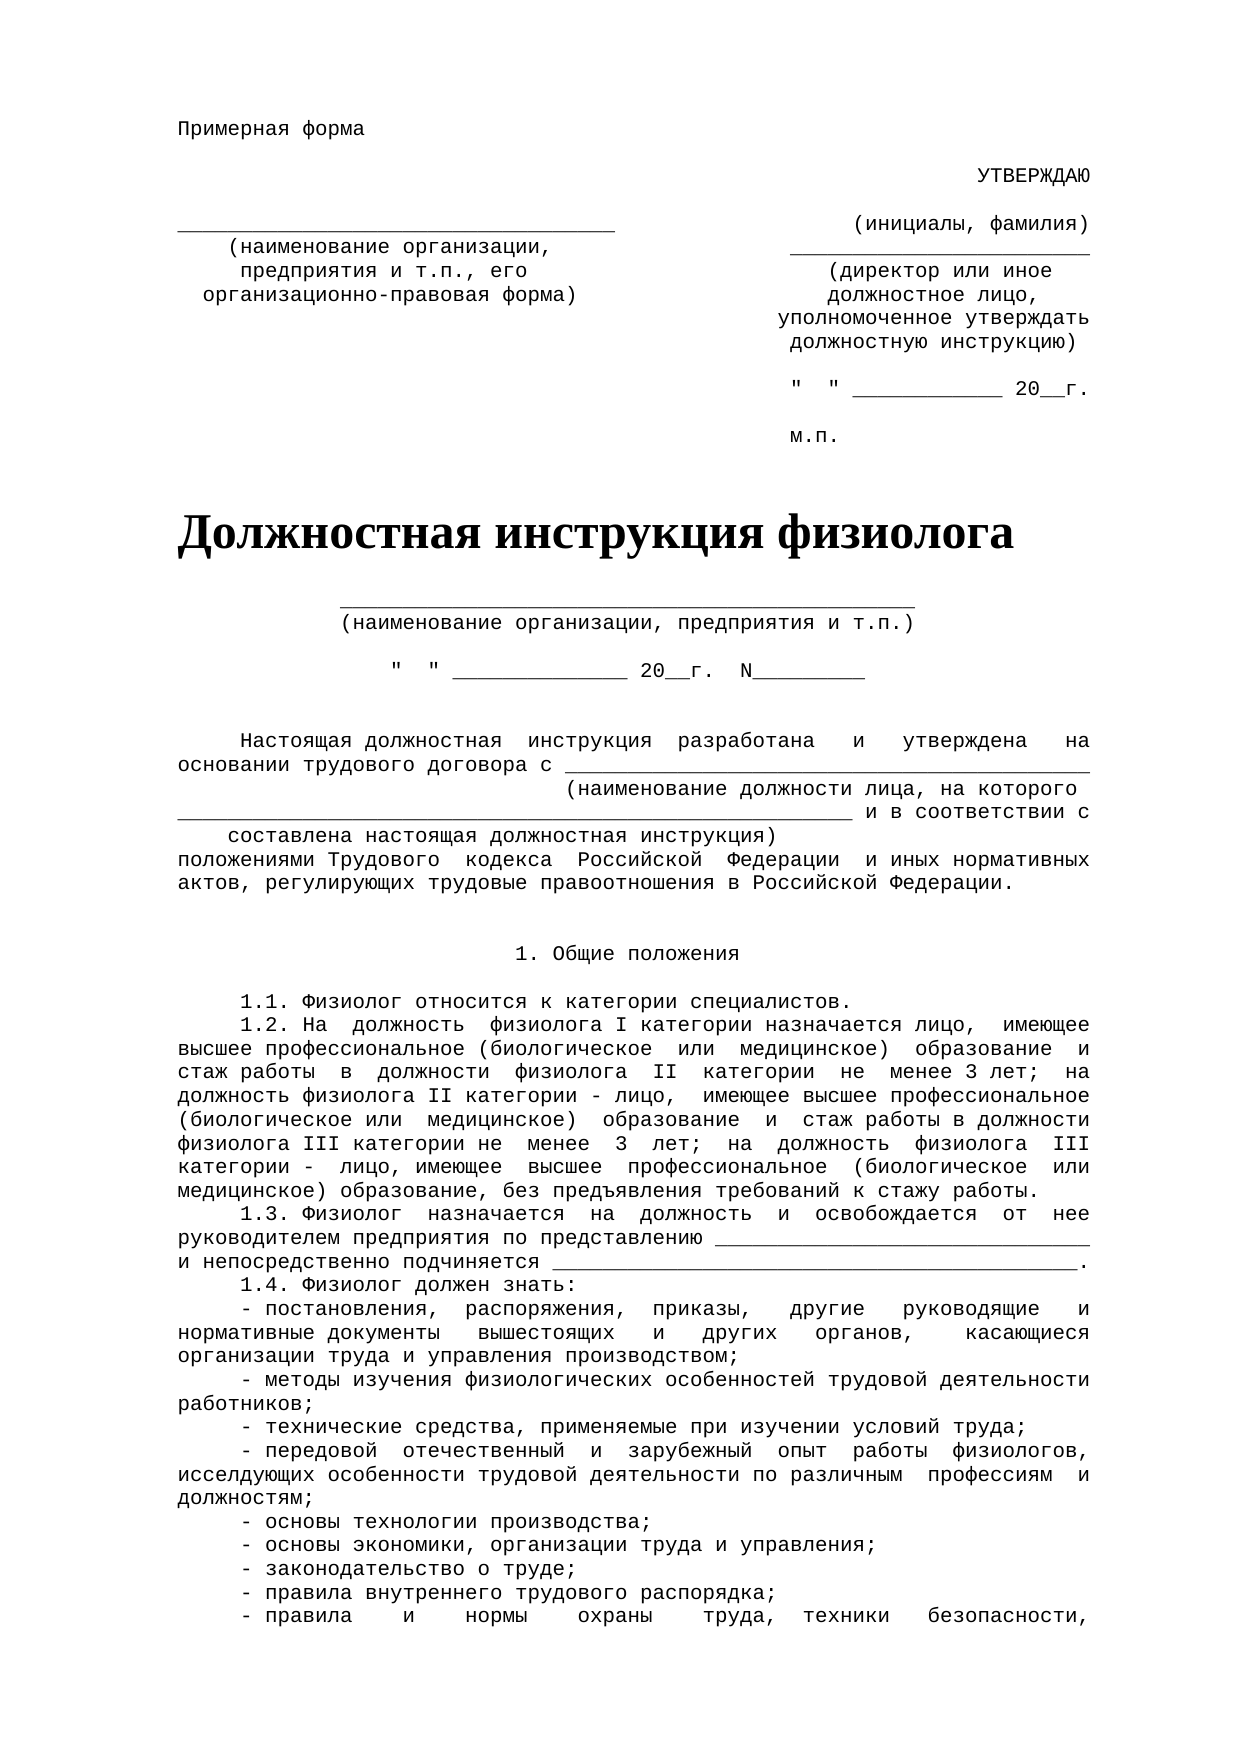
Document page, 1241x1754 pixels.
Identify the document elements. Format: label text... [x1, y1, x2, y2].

text - передовой отечественный и зарубежный опыт работы физиологов, [177, 1440, 1152, 1463]
text 1.3. Физиолог назначается на должность и освобождается от нее [177, 1203, 1152, 1227]
text - основы экономики, организации труда и управления; [177, 1534, 1152, 1558]
text " " ______________ 20__г. N_________ [177, 659, 1152, 683]
text 1.4. Физиолог должен знать: [177, 1274, 1152, 1298]
text (биологическое или медицинское) образование и стаж работы в должности [177, 1109, 1152, 1132]
text исселдующих особенности трудовой деятельности по различным профессиям и [177, 1463, 1152, 1487]
text - законодательство о труде; [177, 1558, 1152, 1582]
text основании трудового договора с __________________________________________ [177, 754, 1152, 778]
text и непосредственно подчиняется __________________________________________. [177, 1251, 1152, 1274]
text стаж работы в должности физиолога II категории не менее 3 лет; на [177, 1062, 1152, 1085]
text м.п. [177, 426, 1152, 449]
text - технические средства, применяемые при изучении условий труда; [177, 1416, 1152, 1440]
text (наименование организации, ________________________ [177, 236, 1152, 260]
text Должностная инструкция физиолога [177, 502, 1152, 559]
text УТВЕРЖДАЮ [177, 165, 1152, 189]
text высшее профессиональное (биологическое или медицинское) образование и [177, 1038, 1152, 1062]
text организации труда и управления производством; [177, 1345, 1152, 1369]
text 1.2. На должность физиолога I категории назначается лицо, имеющее [177, 1014, 1152, 1038]
text - правила внутреннего трудового распорядка; [177, 1582, 1152, 1605]
text должностям; [177, 1487, 1152, 1511]
text ______________________________________________________ и в соответствии с [177, 801, 1152, 825]
text работников; [177, 1393, 1152, 1416]
text (наименование должности лица, на которого [177, 778, 1152, 801]
text 1.1. Физиолог относится к категории специалистов. [177, 991, 1152, 1014]
text актов, регулирующих трудовые правоотношения в Российской Федерации. [177, 872, 1152, 896]
text составлена настоящая должностная инструкция) [177, 825, 1152, 849]
text уполномоченное утверждать [177, 307, 1152, 331]
text ___________________________________ (инициалы, фамилия) [177, 213, 1152, 236]
text " " ____________ 20__г. [177, 378, 1152, 402]
text - основы технологии производства; [177, 1511, 1152, 1534]
text руководителем предприятия по представлению ______________________________ [177, 1227, 1152, 1251]
text нормативные документы вышестоящих и других органов, касающиеся [177, 1322, 1152, 1345]
text положениями Трудового кодекса Российской Федерации и иных нормативных [177, 849, 1152, 872]
text - правила и нормы охраны труда, техники безопасности, [177, 1605, 1152, 1629]
text организационно-правовая форма) должностное лицо, [177, 284, 1152, 307]
text физиолога III категории не менее 3 лет; на должность физиолога III [177, 1132, 1152, 1156]
text должность физиолога II категории - лицо, имеющее высшее профессиональное [177, 1085, 1152, 1109]
text ______________________________________________ [177, 589, 1152, 612]
text Примерная форма [177, 118, 1152, 142]
text предприятия и т.п., его (директор или иное [177, 260, 1152, 284]
text медицинское) образование, без предъявления требований к стажу работы. [177, 1180, 1152, 1203]
text - методы изучения физиологических особенностей трудовой деятельности [177, 1369, 1152, 1393]
text (наименование организации, предприятия и т.п.) [177, 612, 1152, 636]
text Настоящая должностная инструкция разработана и утверждена на [177, 731, 1152, 754]
text категории - лицо, имеющее высшее профессиональное (биологическое или [177, 1156, 1152, 1180]
text - постановления, распоряжения, приказы, другие руководящие и [177, 1298, 1152, 1322]
text должностную инструкцию) [177, 331, 1152, 354]
text 1. Общие положения [177, 943, 1152, 967]
